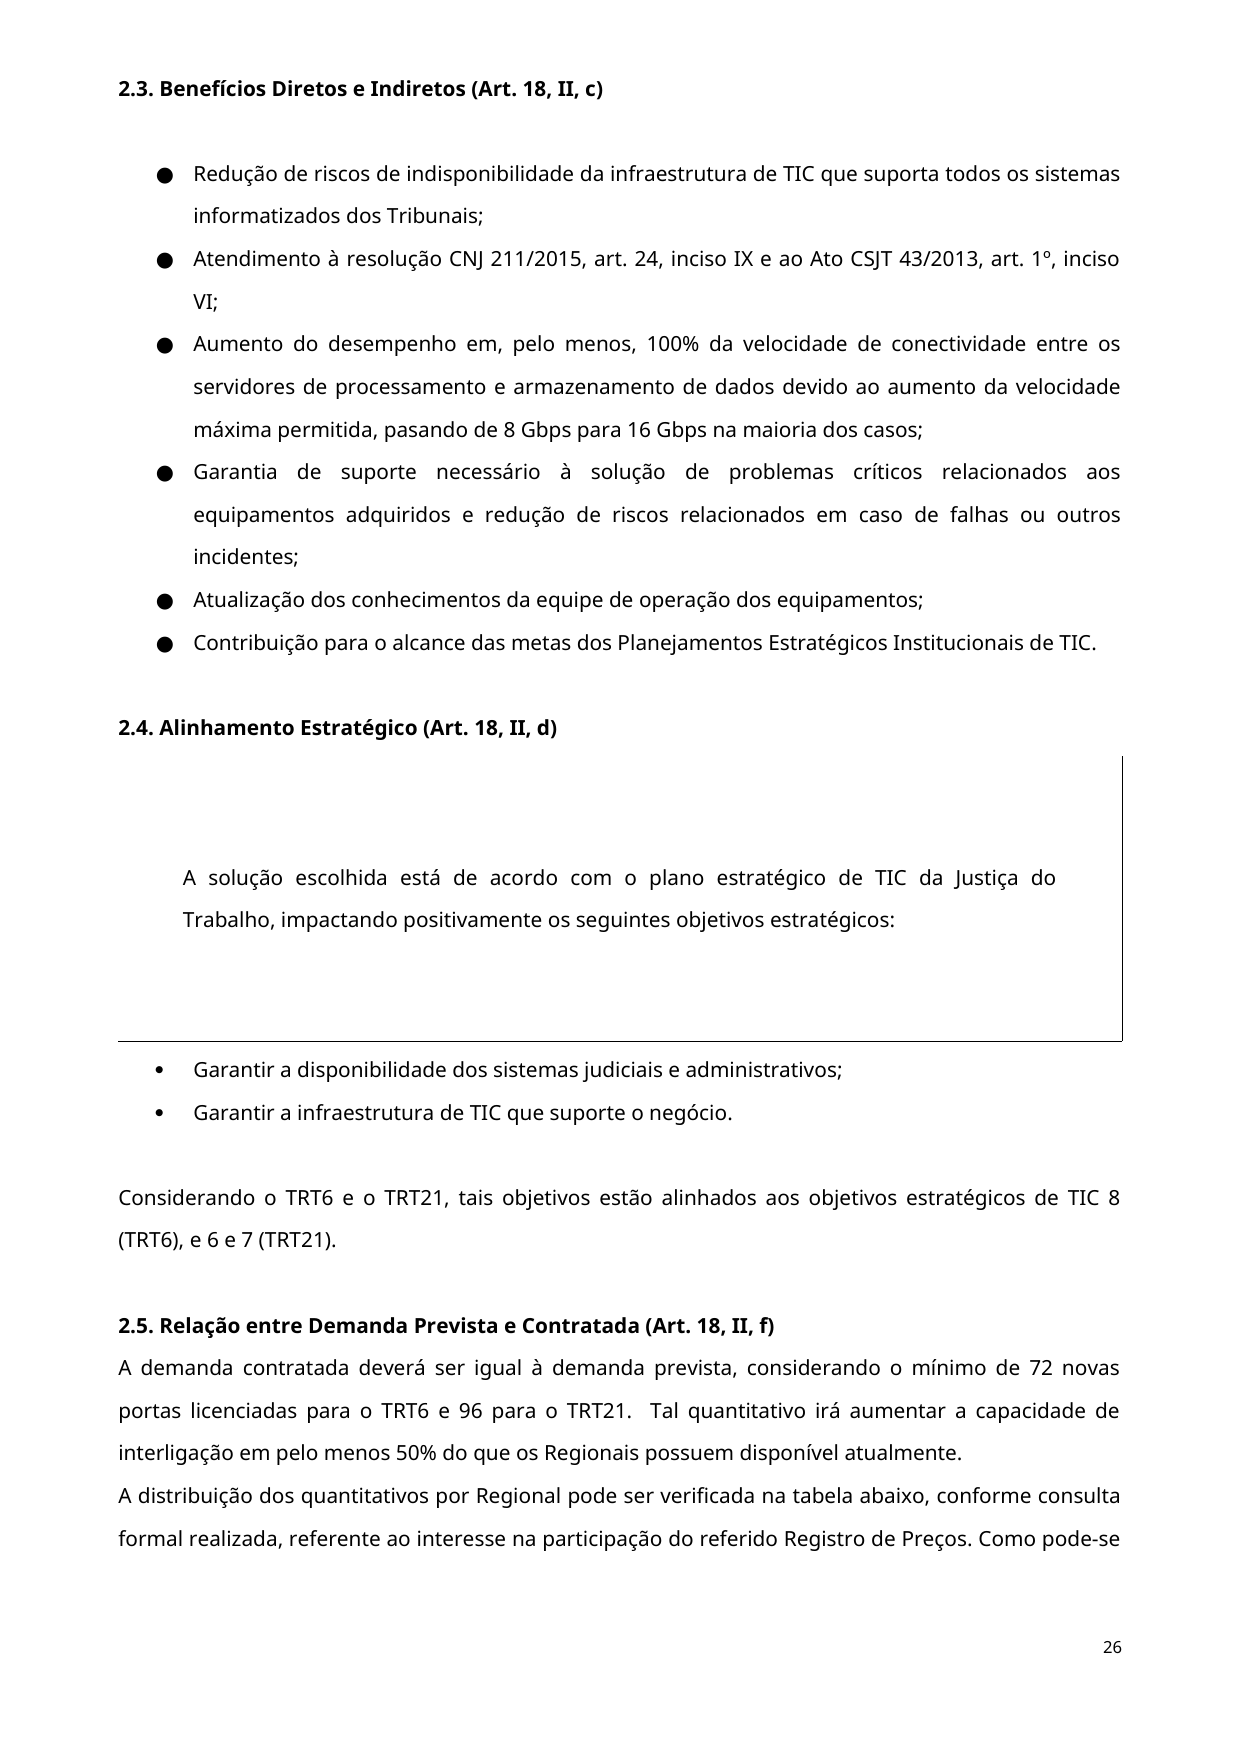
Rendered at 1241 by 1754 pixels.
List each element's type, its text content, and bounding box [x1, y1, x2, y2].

list Atendimento à resolução CNJ 211/2015, art. 24, inciso IX e ao Ato CSJT 43/2013, art. 1º, inciso VI; [156, 244, 1122, 315]
subtitle 2.4. Alinhamento Estratégico (Art. 18, II, d) [118, 713, 1122, 741]
text Considerando o TRT6 e o TRT21, tais objetivos estão alinhados aos objetivos estratégicos de TIC 8 (TRT6), e 6 e 7 (TRT21). [118, 1183, 1122, 1254]
list Garantia de suporte necessário à solução de problemas críticos relacionados aos equipamentos adquiridos e redução de riscos relacionados em caso de falhas ou outros incidentes; [156, 457, 1122, 571]
text A distribuição dos quantitativos por Regional pode ser verificada na tabela abaixo, conforme consulta formal realizada, referente ao interesse na participação do referido Registro de Preços. Como pode-se [118, 1481, 1122, 1552]
list Redução de riscos de indisponibilidade da infraestrutura de TIC que suporta todos os sistemas informatizados dos Tribunais; [156, 159, 1122, 230]
subtitle 2.3. Benefícios Diretos e Indiretos (Art. 18, II, c) [118, 74, 1122, 102]
list Garantir a infraestrutura de TIC que suporte o negócio. [156, 1098, 1122, 1126]
text A demanda contratada deverá ser igual à demanda prevista, considerando o mínimo de 72 novas portas licenciadas para o TRT6 e 96 para o TRT21. Tal quantitativo irá aumentar a capacidade de interligação em pelo menos 50% do que os Regionais possuem disponível atualmente. [118, 1353, 1122, 1467]
list Aumento do desempenho em, pelo menos, 100% da velocidade de conectividade entre os servidores de processamento e armazenamento de dados devido ao aumento da velocidade máxima permitida, pasando de 8 Gbps para 16 Gbps na maioria dos casos; [156, 329, 1122, 443]
text A solução escolhida está de acordo com o plano estratégico de TIC da Justiça do Trabalho, impactando positivamente os seguintes objetivos estratégicos: [118, 798, 1122, 934]
list Garantir a disponibilidade dos sistemas judiciais e administrativos; [156, 1055, 1122, 1083]
list Contribuição para o alcance das metas dos Planejamentos Estratégicos Institucionais de TIC. [156, 628, 1122, 656]
subtitle 2.5. Relação entre Demanda Prevista e Contratada (Art. 18, II, f) [118, 1311, 1122, 1339]
list Atualização dos conhecimentos da equipe de operação dos equipamentos; [156, 585, 1122, 613]
